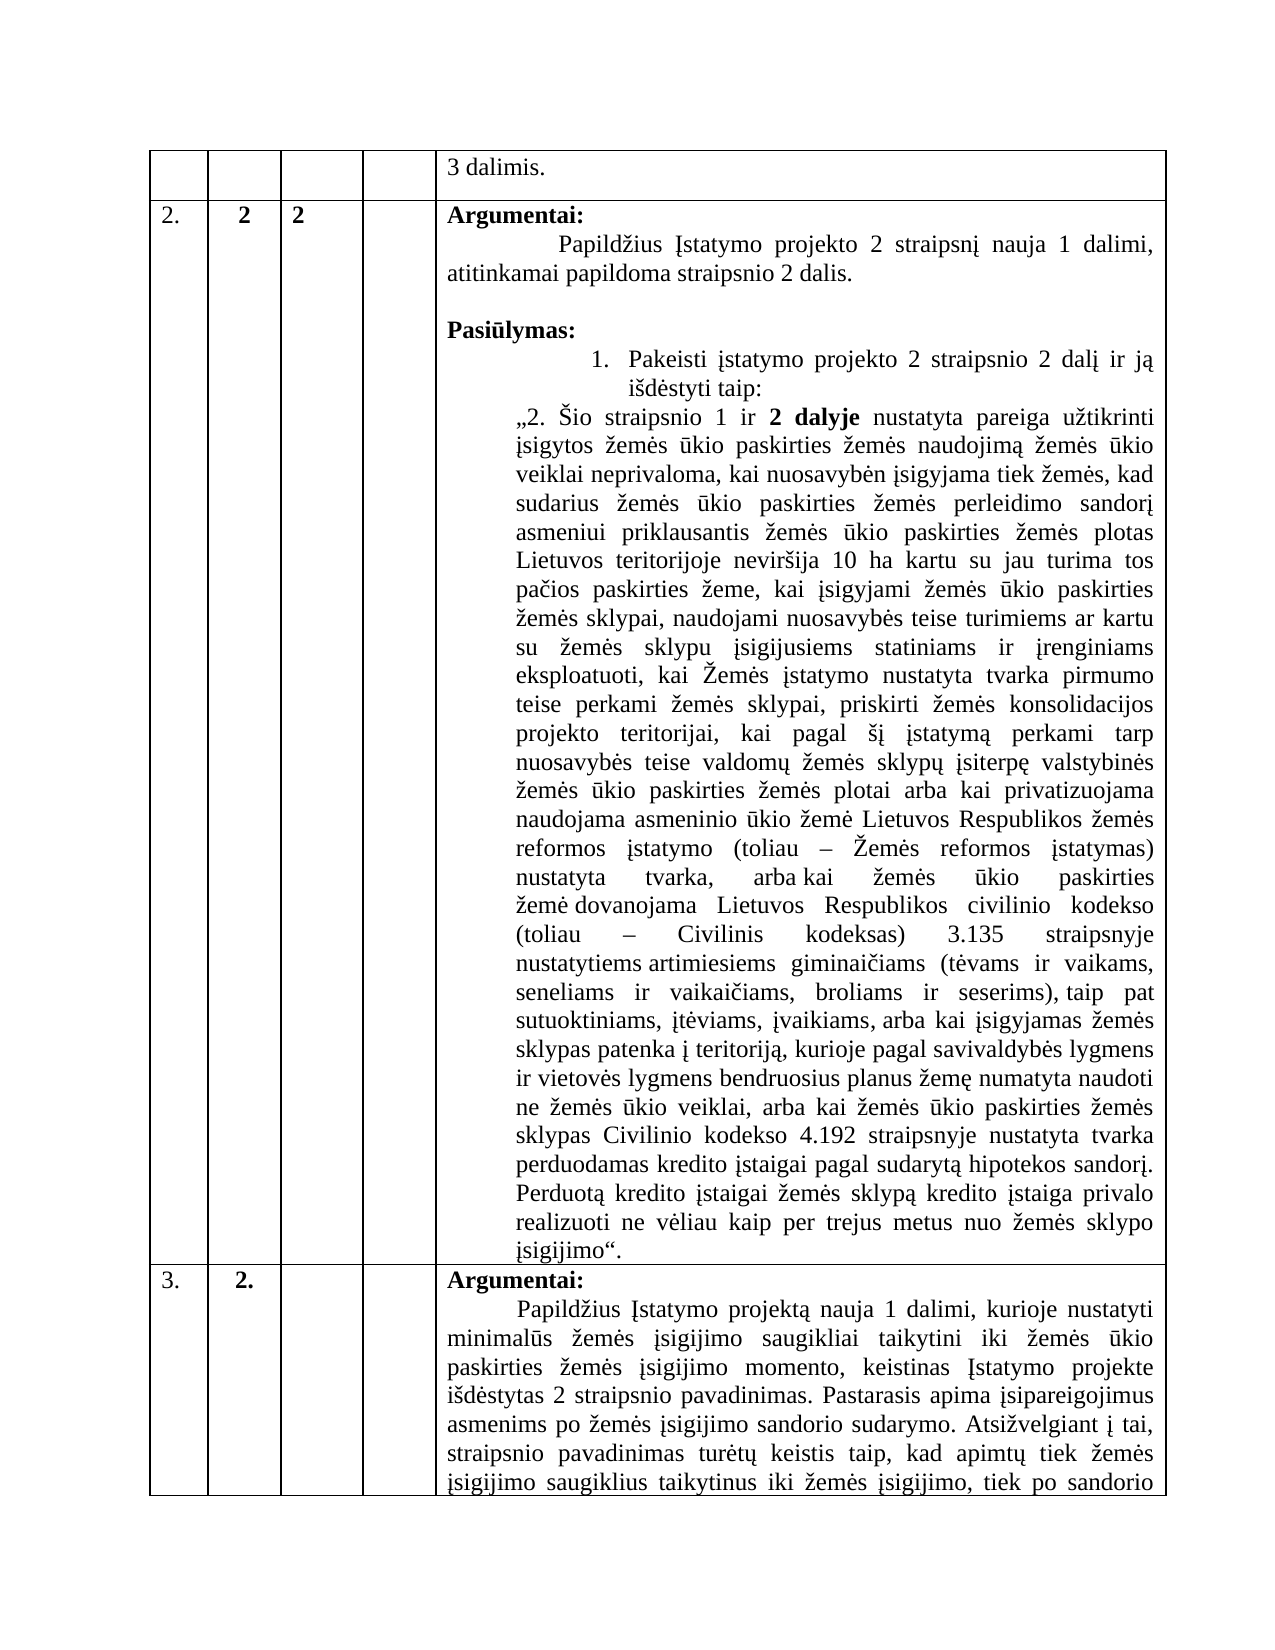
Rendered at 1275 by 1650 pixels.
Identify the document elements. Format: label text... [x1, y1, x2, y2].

table_cell [151, 151, 207, 199]
table_cell 2. [151, 201, 207, 1264]
table_cell Argumentai: Papildžius Įstatymo projektą nauja 1 dalimi, kurioje nustatyti minimalūs žemės įsigijimo saugikliai taikytini iki žemės ūkio paskirties žemės įsigijimo momento, keistinas Įstatymo projekte išdėstytas 2 straipsnio pavadinimas. Pastarasis apima įsipareigojimus asmenims po žemės įsigijimo sandorio sudarymo. Atsižvelgiant į tai, straipsnio pavadinimas turėtų keistis taip, kad apimtų tiek žemės įsigijimo saugiklius taikytinus iki žemės įsigijimo, tiek po sandorio [437, 1265, 1165, 1495]
table_cell 3. [151, 1265, 207, 1495]
table_cell [282, 1265, 362, 1495]
table_cell Argumentai: Papildžius Įstatymo projekto 2 straipsnį nauja 1 dalimi, atitinkamai papildoma straipsnio 2 dalis. Pasiūlymas: Pakeisti įstatymo projekto 2 straipsnio 2 dalį ir ją išdėstyti taip: „2. Šio straipsnio 1 ir 2 dalyje nustatyta pareiga užtikrinti įsigytos žemės ūkio paskirties žemės naudojimą žemės ūkio veiklai neprivaloma, kai nuosavybėn įsigyjama tiek žemės, kad sudarius žemės ūkio paskirties žemės perleidimo sandorį asmeniui priklausantis žemės ūkio paskirties žemės plotas Lietuvos teritorijoje neviršija 10 ha kartu su jau turima tos pačios paskirties žeme, kai įsigyjami žemės ūkio paskirties žemės sklypai, naudojami nuosavybės teise turimiems ar kartu su žemės sklypu įsigijusiems statiniams ir įrenginiams eksploatuoti, kai Žemės įstatymo nustatyta tvarka pirmumo teise perkami žemės sklypai, priskirti žemės konsolidacijos projekto teritorijai, kai pagal šį įstatymą perkami tarp nuosavybės teise valdomų žemės sklypų įsiterpę valstybinės žemės ūkio paskirties žemės plotai arba kai privatizuojama naudojama asmeninio ūkio žemė Lietuvos Respublikos žemės reformos įstatymo (toliau – Žemės reformos įstatymas) nustatyta tvarka, arba kai žemės ūkio paskirties žemė dovanojama Lietuvos Respublikos civilinio kodekso (toliau – Civilinis kodeksas) 3.135 straipsnyje nustatytiems artimiesiems giminaičiams (tėvams ir vaikams, seneliams ir vaikaičiams, broliams ir seserims), taip pat sutuoktiniams, įtėviams, įvaikiams, arba kai įsigyjamas žemės sklypas patenka į teritoriją, kurioje pagal savivaldybės lygmens ir vietovės lygmens bendruosius planus žemę numatyta naudoti ne žemės ūkio veiklai, arba kai žemės ūkio paskirties žemės sklypas Civilinio kodekso 4.192 straipsnyje nustatyta tvarka perduodamas kredito įstaigai pagal sudarytą hipotekos sandorį. Perduotą kredito įstaigai žemės sklypą kredito įstaiga privalo realizuoti ne vėliau kaip per trejus metus nuo žemės sklypo įsigijimo“. [437, 201, 1165, 1264]
table_cell [282, 151, 362, 199]
table_cell [364, 201, 435, 1264]
table_cell 2. [209, 1265, 280, 1495]
table_cell 3 dalimis. [437, 151, 1165, 199]
table_cell 2 [209, 201, 280, 1264]
table_cell 2 [282, 201, 362, 1264]
table_cell [209, 151, 280, 199]
table_cell [364, 151, 435, 199]
table_cell [364, 1265, 435, 1495]
